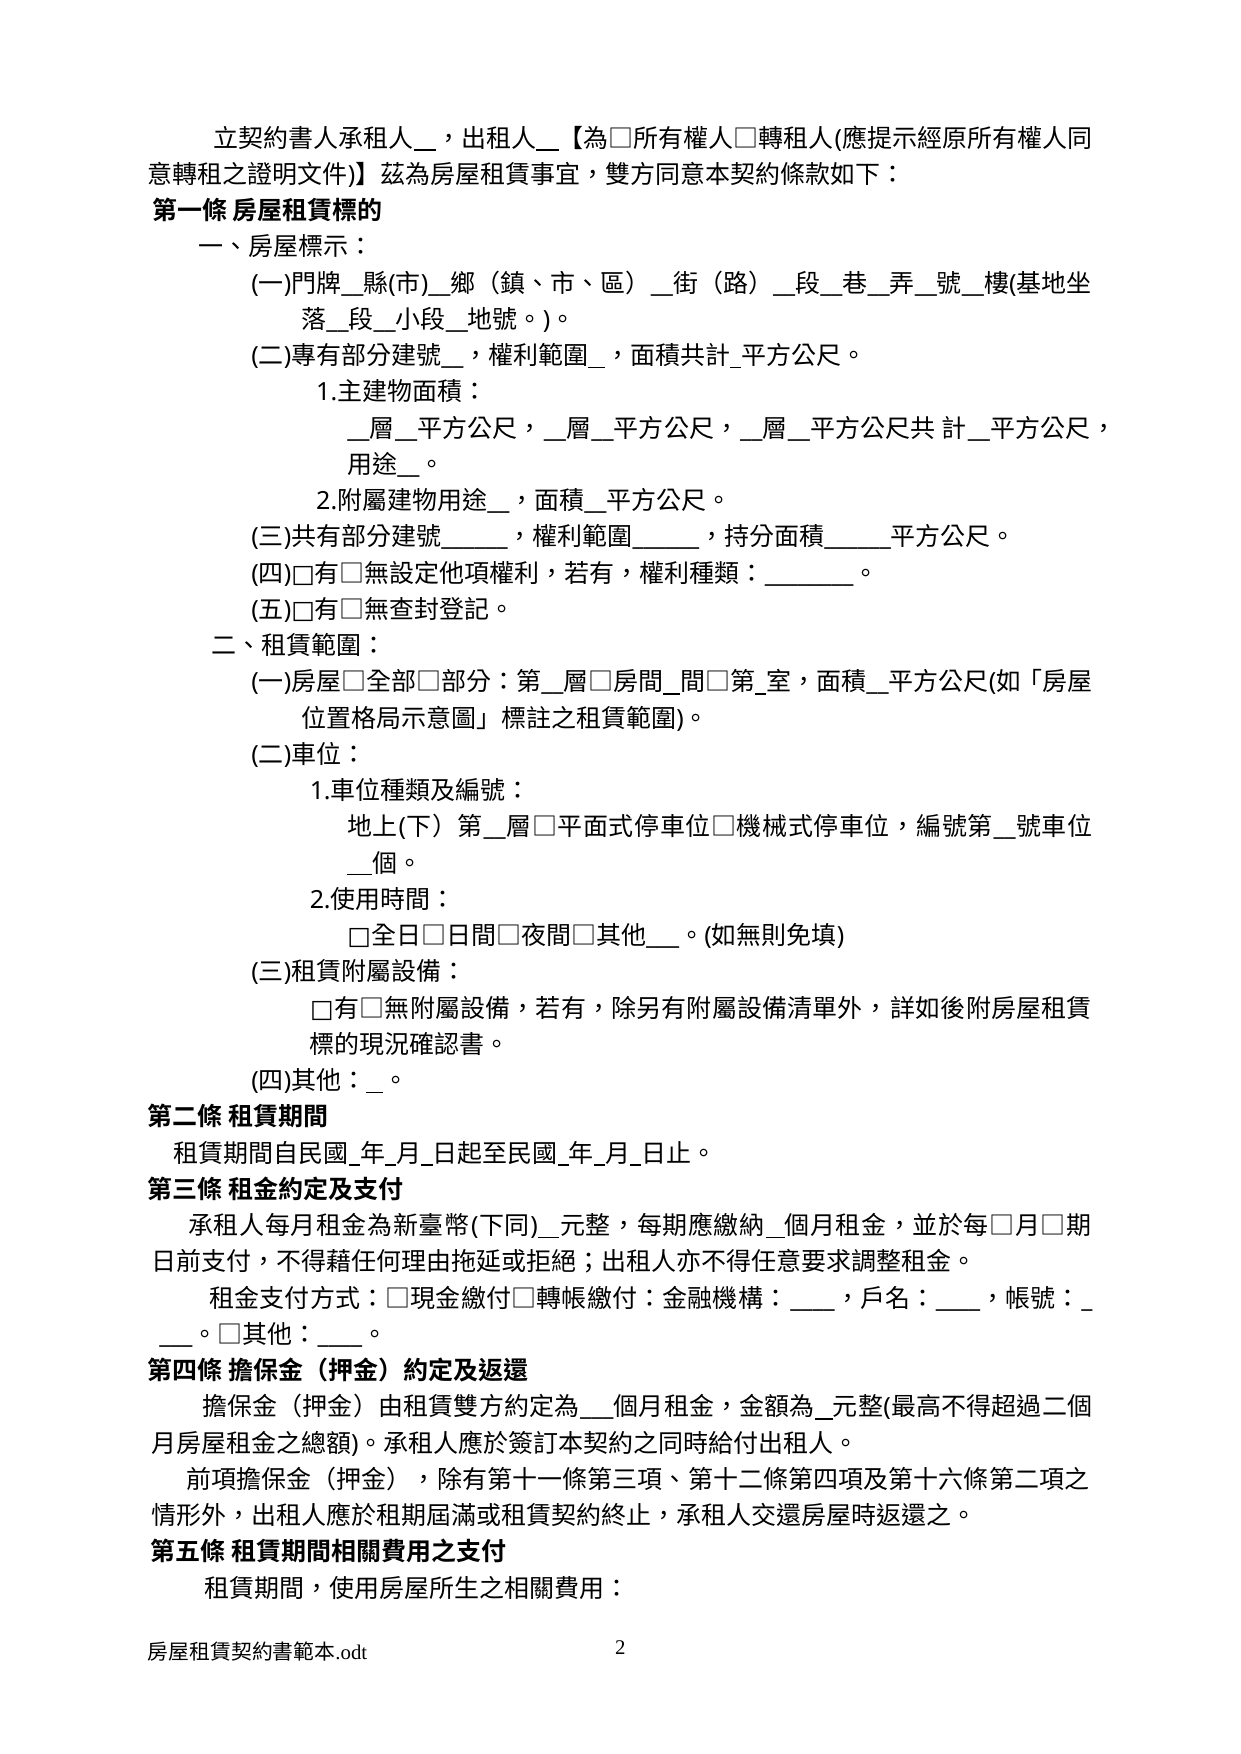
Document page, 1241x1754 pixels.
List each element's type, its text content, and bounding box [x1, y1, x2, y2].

text (四)□有□無設定他項權利，若有，權利種類：________。 [251, 553, 1092, 589]
text (一)門牌__縣(市)__鄉（鎮、市、區）__街（路）__段__巷__弄__號__樓(基地坐落__段__小段__地號。)。 [251, 263, 1092, 336]
text 第一條 房屋租賃標的 [148, 191, 1092, 227]
text 地上(下）第__層□平面式停車位□機械式停車位，編號第__號車位＿個。 [347, 807, 1092, 879]
text 第三條 租金約定及支付 [148, 1169, 1092, 1206]
text 立契約書人承租人 ，出租人 【為□所有權人□轉租人(應提示經原所有權人同意轉租之證明文件)】茲為房屋租賃事宜，雙方同意本契約條款如下： [148, 118, 1092, 191]
text 前項擔保金（押金），除有第十一條第三項、第十二條第四項及第十六條第二項之情形外，出租人應於租期屆滿或租賃契約終止，承租人交還房屋時返還之。 [151, 1459, 1092, 1532]
text 2.附屬建物用途__，面積__平方公尺。 [306, 481, 1092, 517]
text 1.車位種類及編號： [306, 771, 1092, 807]
text 第四條 擔保金（押金）約定及返還 [148, 1351, 1092, 1387]
text (三)租賃附屬設備： [251, 952, 1092, 988]
text (五)□有□無查封登記。 [251, 589, 1092, 626]
text □有□無附屬設備，若有，除另有附屬設備清單外，詳如後附房屋租賃標的現況確認書。 [309, 988, 1092, 1061]
text 租金支付方式：□現金繳付□轉帳繳付：金融機構：____，戶名：____，帳號：____。□其他：____。 [159, 1278, 1092, 1351]
text 擔保金（押金）由租賃雙方約定為___個月租金，金額為 元整(最高不得超過二個月房屋租金之總額)。承租人應於簽訂本契約之同時給付出租人。 [151, 1387, 1092, 1459]
text (四)其他： 。 [251, 1061, 1092, 1097]
text 一、房屋標示： [148, 227, 1092, 263]
text 租賃期間自民國 年 月 日起至民國 年 月 日止。 [148, 1133, 1092, 1169]
text (二)車位： [251, 734, 1092, 771]
text 承租人每月租金為新臺幣(下同) 元整，每期應繳納 個月租金，並於每□月□期 日前支付，不得藉任何理由拖延或拒絕；出租人亦不得任意要求調整租金。 [151, 1206, 1092, 1278]
text □全日□日間□夜間□其他___。(如無則免填) [347, 916, 1092, 952]
text 2.使用時間： [306, 879, 1092, 916]
text 第五條 租賃期間相關費用之支付 [150, 1532, 1092, 1568]
text (二)專有部分建號__，權利範圍 ，面積共計 平方公尺。 [251, 336, 1092, 372]
text (一)房屋□全部□部分：第__層□房間 間□第 室，面積__平方公尺(如「房屋位置格局示意圖」標註之租賃範圍)。 [251, 662, 1092, 734]
text 租賃期間，使用房屋所生之相關費用： [177, 1568, 1092, 1604]
text 第二條 租賃期間 [148, 1097, 1092, 1133]
text 1.主建物面積： [306, 372, 1092, 408]
text __層__平方公尺，__層__平方公尺，__層__平方公尺共 計__平方公尺，用途__。 [347, 408, 1092, 481]
text 二、租賃範圍： [212, 626, 1092, 662]
text (三)共有部分建號______，權利範圍______，持分面積______平方公尺。 [251, 517, 1092, 553]
